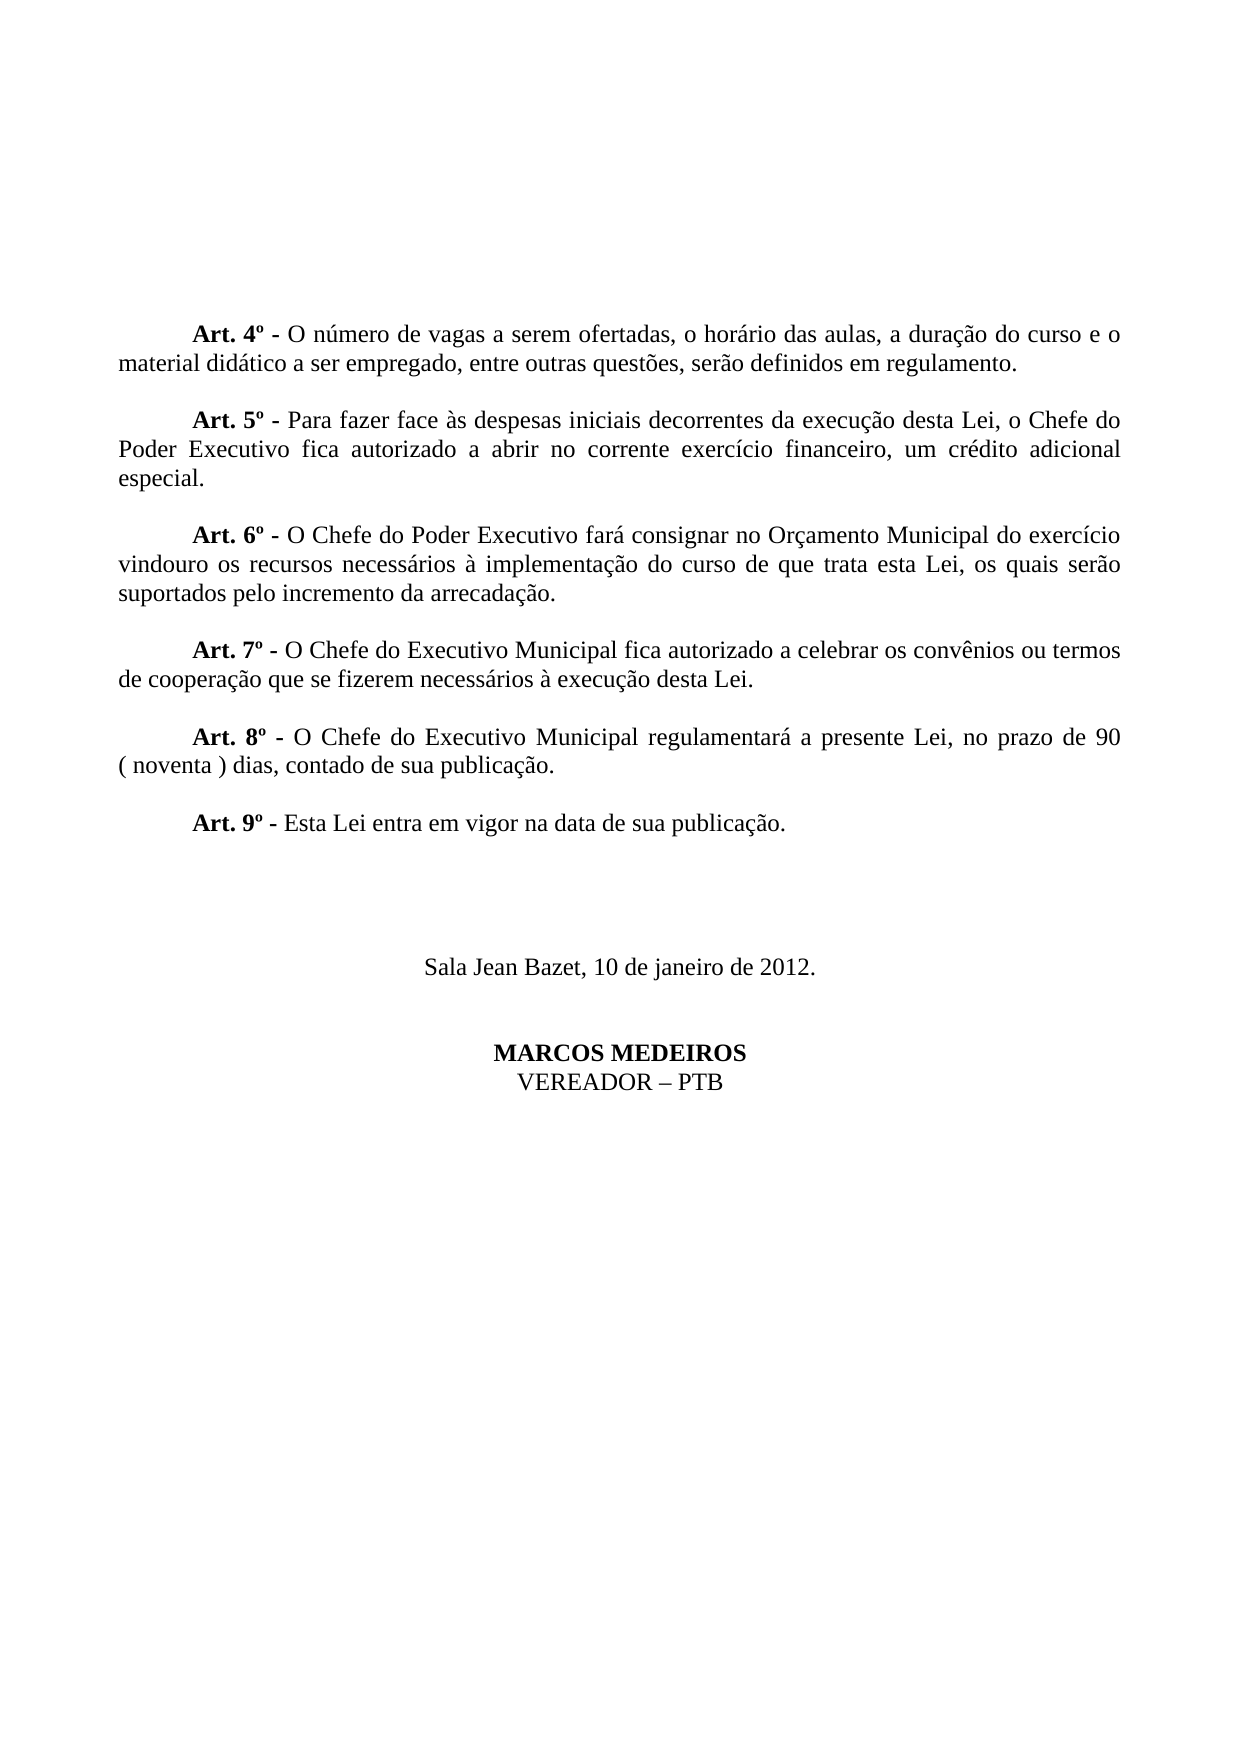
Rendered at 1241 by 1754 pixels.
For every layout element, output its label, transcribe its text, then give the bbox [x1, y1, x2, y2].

text Sala Jean Bazet, 10 de janeiro de 2012. [118, 952, 1122, 981]
text MARCOS MEDEIROS [118, 1038, 1122, 1067]
text Art. 9º - Esta Lei entra em vigor na data de sua publicação. [118, 808, 1122, 837]
text Art. 6º - O Chefe do Poder Executivo fará consignar no Orçamento Municipal do exercício vindouro os recursos necessários à implementação do curso de que trata esta Lei, os quais serão suportados pelo incremento da arrecadação. [118, 521, 1122, 607]
text Art. 5º - Para fazer face às despesas iniciais decorrentes da execução desta Lei, o Chefe do Poder Executivo fica autorizado a abrir no corrente exercício financeiro, um crédito adicional especial. [118, 406, 1122, 492]
text Art. 4º - O número de vagas a serem ofertadas, o horário das aulas, a duração do curso e o material didático a ser empregado, entre outras questões, serão definidos em regulamento. [118, 319, 1122, 377]
text Art. 7º - O Chefe do Executivo Municipal fica autorizado a celebrar os convênios ou termos de cooperação que se fizerem necessários à execução desta Lei. [118, 636, 1122, 693]
text Art. 8º - O Chefe do Executivo Municipal regulamentará a presente Lei, no prazo de 90 ( noventa ) dias, contado de sua publicação. [118, 722, 1122, 779]
text VEREADOR – PTB [118, 1067, 1122, 1096]
